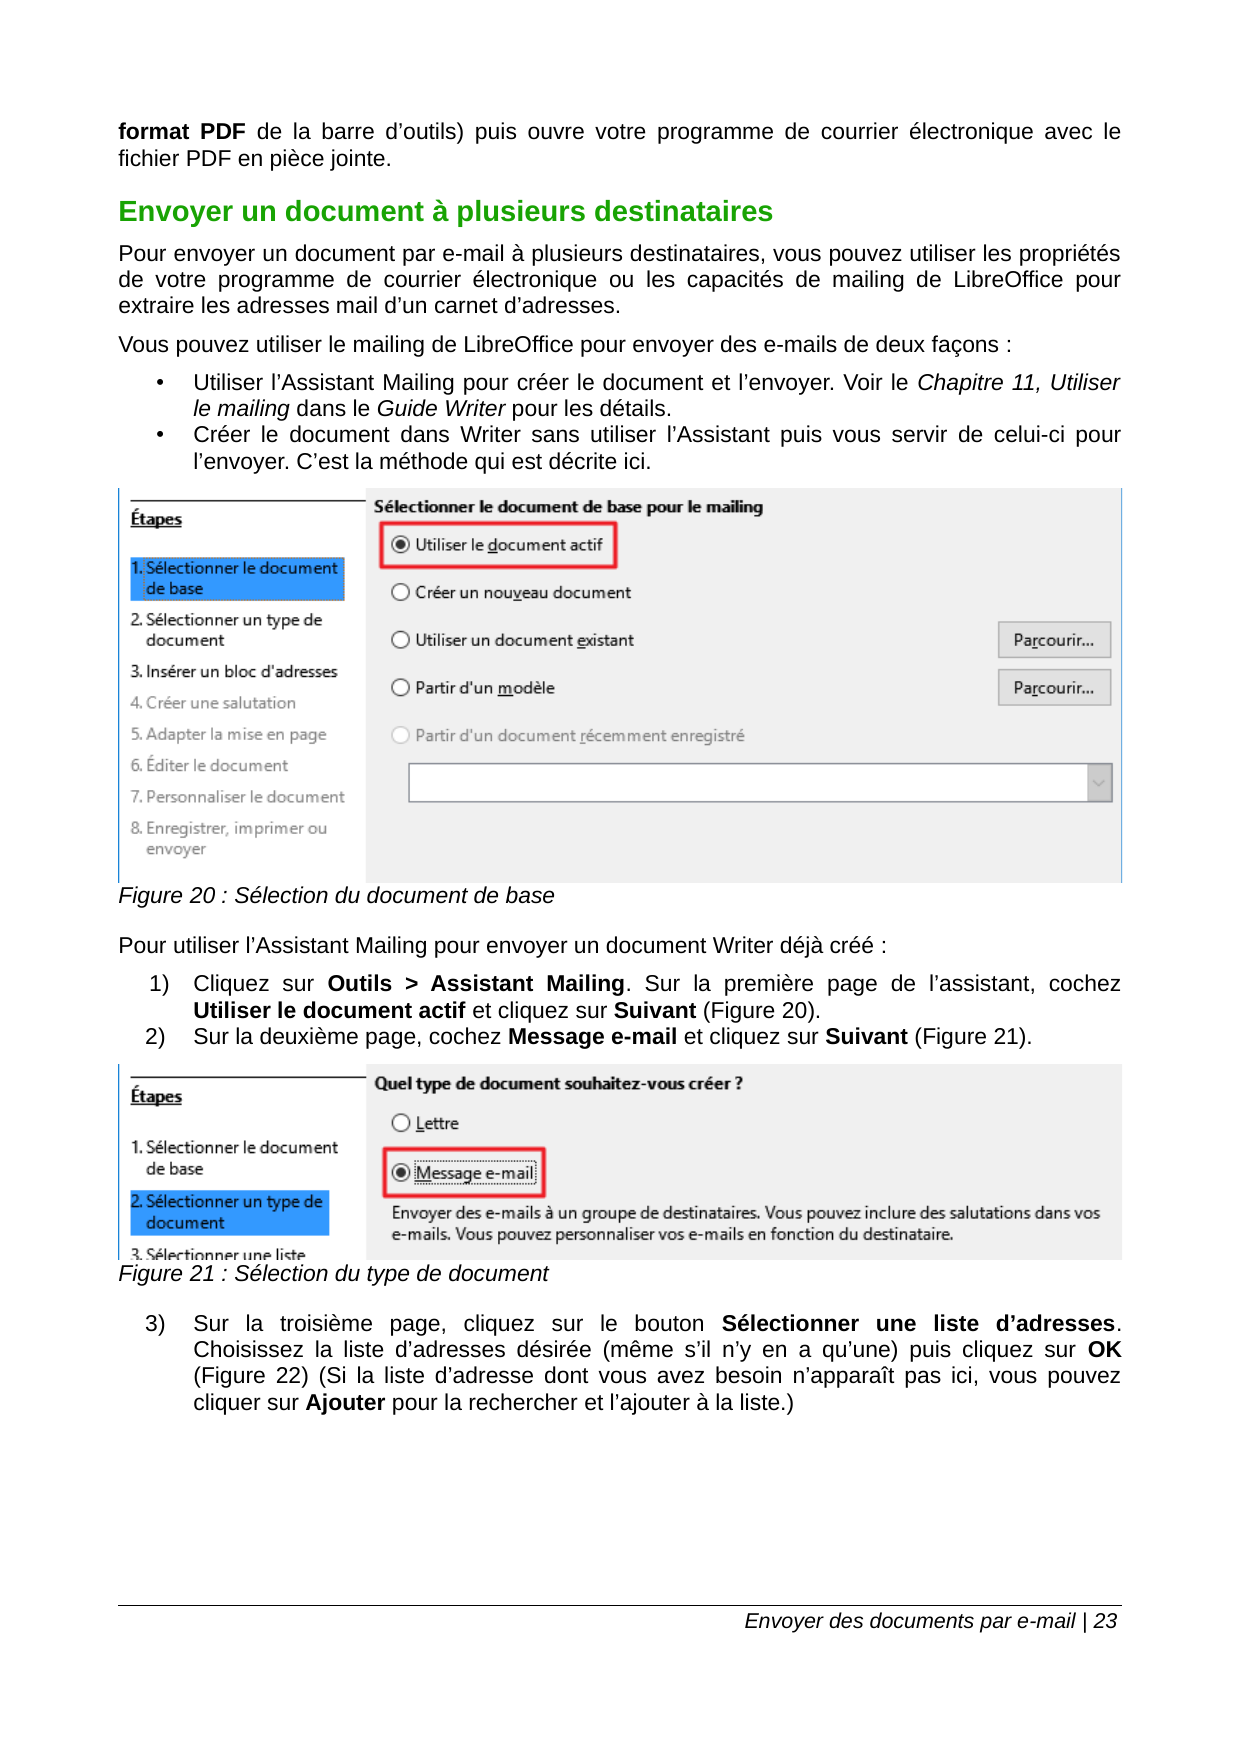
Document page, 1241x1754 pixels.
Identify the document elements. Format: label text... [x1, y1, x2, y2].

text Pour envoyer un document par e-mail à plusieurs destinataires, vous pouvez utiliser les propriétés de votre programme de courrier électronique ou les capacités de mailing de LibreOffice pour extraire les adresses mail d’un carnet d’adresses. [118, 240, 1122, 319]
text Figure 20 : Sélection du document de base [118, 883, 1122, 909]
text format PDF de la barre d’outils) puis ouvre votre programme de courrier électronique avec le fichier PDF en pièce jointe. [118, 118, 1122, 171]
picture [118, 488, 1123, 883]
list Cliquez sur Outils > Assistant Mailing. Sur la première page de l’assistant, cochez Utiliser le document actif et cliquez sur Suivant (Figure 20). [169, 970, 1122, 1023]
text Vous pouvez utiliser le mailing de LibreOffice pour envoyer des e-mails de deux façons : [118, 331, 1122, 357]
subtitle Envoyer un document à plusieurs destinataires [118, 194, 1122, 228]
text Figure 21 : Sélection du type de document [118, 1260, 1122, 1286]
list Créer le document dans Writer sans utiliser l’Assistant puis vous servir de celui-ci pour l’envoyer. C’est la méthode qui est décrite ici. [156, 421, 1122, 474]
list Sur la troisième page, cliquez sur le bouton Sélectionner une liste d’adresses. Choisissez la liste d’adresses désirée (même s’il n’y en a qu’une) puis cliquez sur OK (Figure 22) (Si la liste d’adresse dont vous avez besoin n’apparaît pas ici, vous pouvez cliquer sur Ajouter pour la rechercher et l’ajouter à la liste.) [165, 1310, 1122, 1415]
picture [118, 1064, 1123, 1260]
text Pour utiliser l’Assistant Mailing pour envoyer un document Writer déjà créé : [118, 932, 1122, 958]
list Sur la deuxième page, cochez Message e-mail et cliquez sur Suivant (Figure 21). [165, 1023, 1122, 1049]
list Utiliser l’Assistant Mailing pour créer le document et l’envoyer. Voir le Chapitre 11, Utiliser le mailing dans le Guide Writer pour les détails. [156, 369, 1122, 421]
